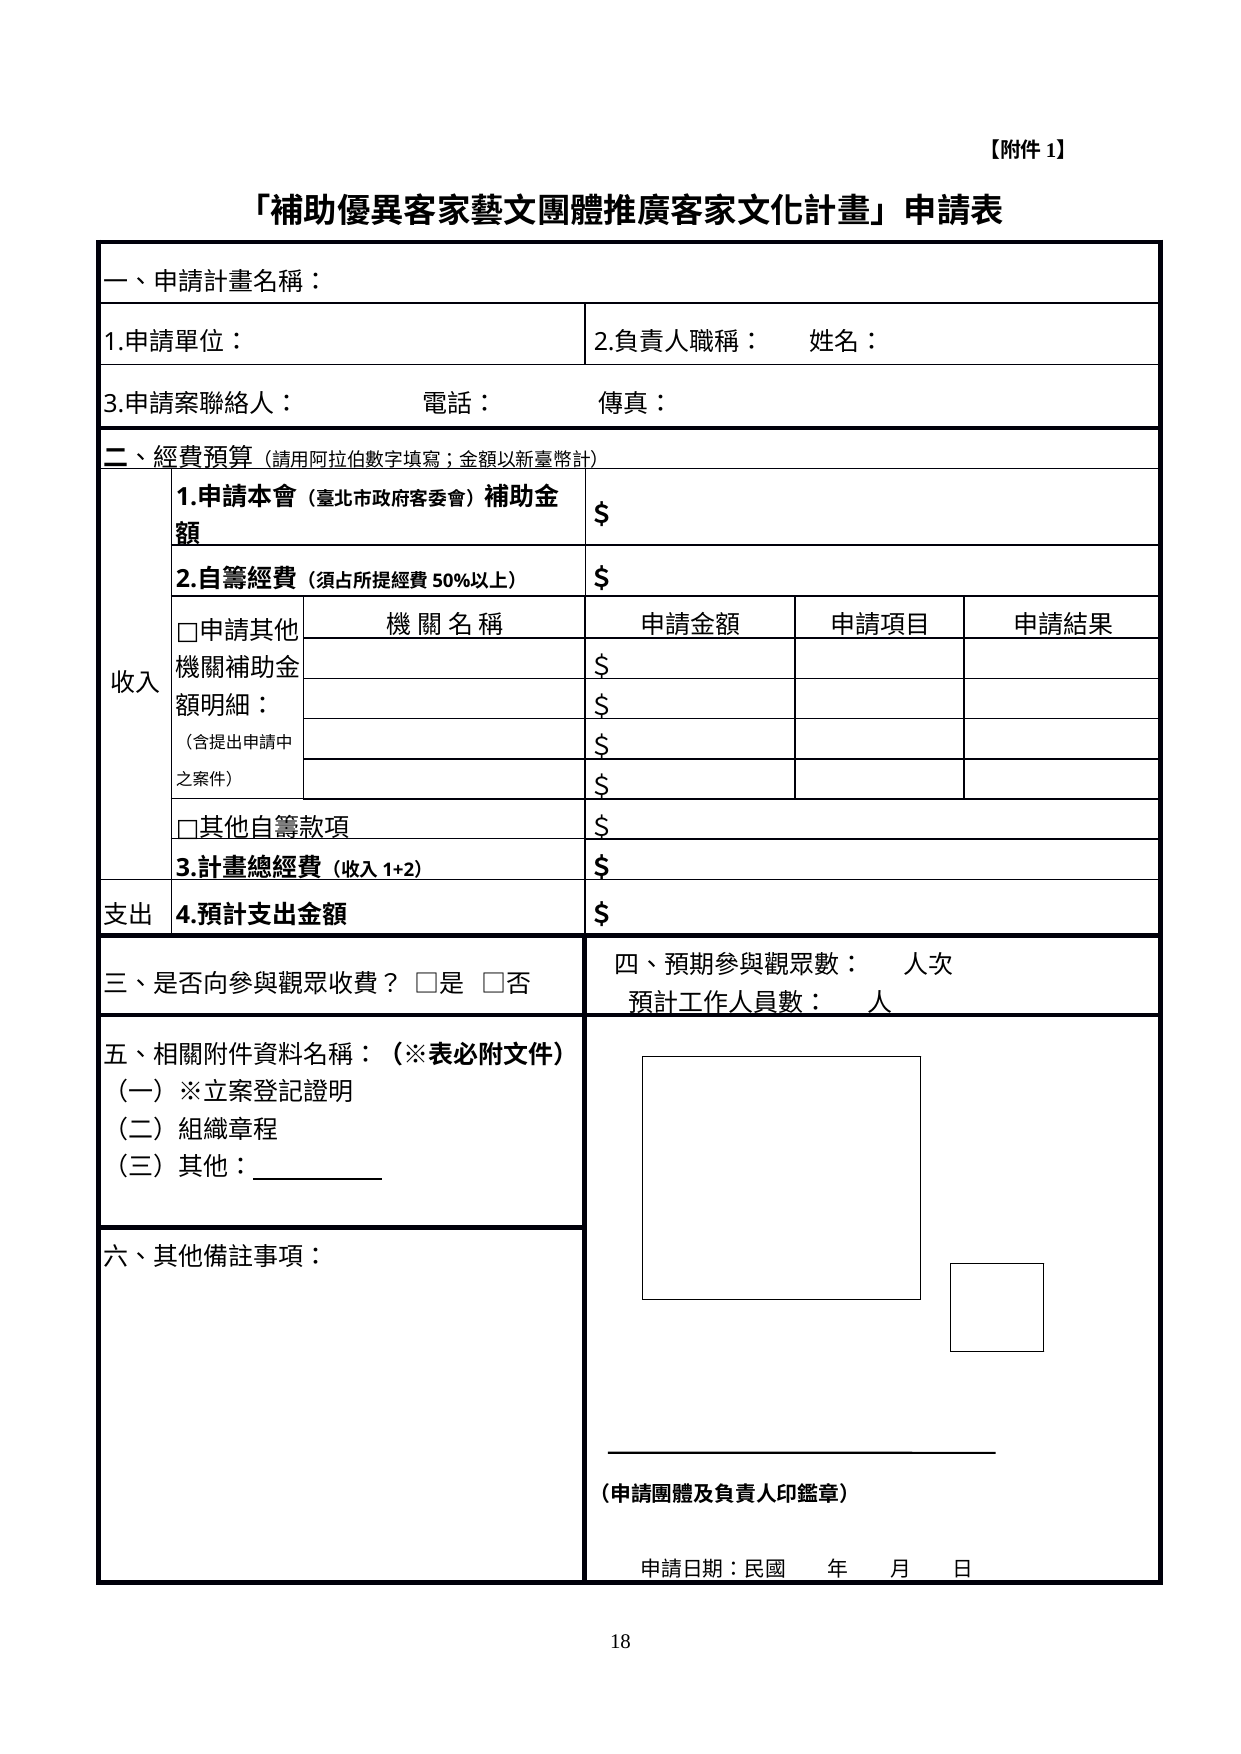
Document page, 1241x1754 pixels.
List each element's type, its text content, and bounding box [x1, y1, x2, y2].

table_cell 五、相關附件資料名稱：（※表必附文件） （一）※立案登記證明 （二）組織章程 （三）其他： [101, 1017, 582, 1225]
table_cell ＄ [586, 679, 794, 718]
table_cell 二、經費預算（請用阿拉伯數字填寫；金額以新臺幣計） [101, 430, 1158, 468]
table_cell 收入 [101, 469, 171, 878]
table_cell ＄ [586, 800, 1158, 838]
table_cell 1.申請本會（臺北市政府客委會）補助金額 [172, 469, 585, 544]
table_cell [796, 719, 963, 758]
table_cell [965, 679, 1158, 718]
table_cell ＄ [586, 840, 1158, 878]
table_cell [965, 719, 1158, 758]
table_cell [796, 679, 963, 718]
table_cell 機 關 名 稱 [304, 597, 584, 637]
table_cell 申請結果 [965, 597, 1158, 637]
table_cell 六、其他備註事項： [101, 1230, 582, 1580]
table_cell 4.預計支出金額 [172, 880, 584, 933]
table_cell 3.申請案聯絡人： 電話： 傳真： [101, 365, 1158, 426]
table_cell ＄ [586, 546, 1158, 595]
table_cell [304, 719, 584, 758]
table_cell □其他自籌款項 [172, 799, 584, 838]
table_cell [304, 679, 584, 718]
table_cell ＄ [586, 639, 794, 677]
table_cell 四、預期參與觀眾數： 人次 預計工作人員數： 人 [587, 938, 1158, 1013]
table_cell （申請團體及負責人印鑑章） 申請日期：民國 年 月 日 [587, 1017, 1158, 1580]
table_cell [796, 760, 963, 798]
table_cell 2.負責人職稱： 姓名： [586, 304, 1158, 364]
table_cell 申請金額 [586, 597, 794, 637]
table_header 一、申請計畫名稱： [101, 244, 1158, 302]
table_cell ＄ [586, 760, 794, 798]
table_cell □申請其他機關補助金額明細： （含提出申請中之案件） [172, 597, 303, 798]
table_cell [304, 760, 584, 798]
text 【附件1】 [979, 133, 1104, 163]
table_cell ＄ [586, 880, 1158, 933]
table_cell ＄ [586, 469, 1158, 544]
table_cell [304, 639, 584, 677]
table_cell [965, 760, 1158, 798]
table_cell 申請項目 [796, 597, 963, 637]
table_cell 支出 [101, 880, 171, 933]
table_cell 1.申請單位： [101, 304, 584, 364]
table_cell ＄ [586, 719, 794, 758]
table_cell 三、是否向參與觀眾收費？ □是 □否 [101, 938, 582, 1013]
text 「補助優異客家藝文團體推廣客家文化計畫」申請表 [187, 164, 1053, 239]
table_cell 2.自籌經費（須占所提經費50%以上） [172, 546, 585, 595]
table_cell [796, 639, 963, 677]
table_cell [965, 639, 1158, 677]
table_cell 3.計畫總經費（收入1+2） [172, 839, 584, 878]
